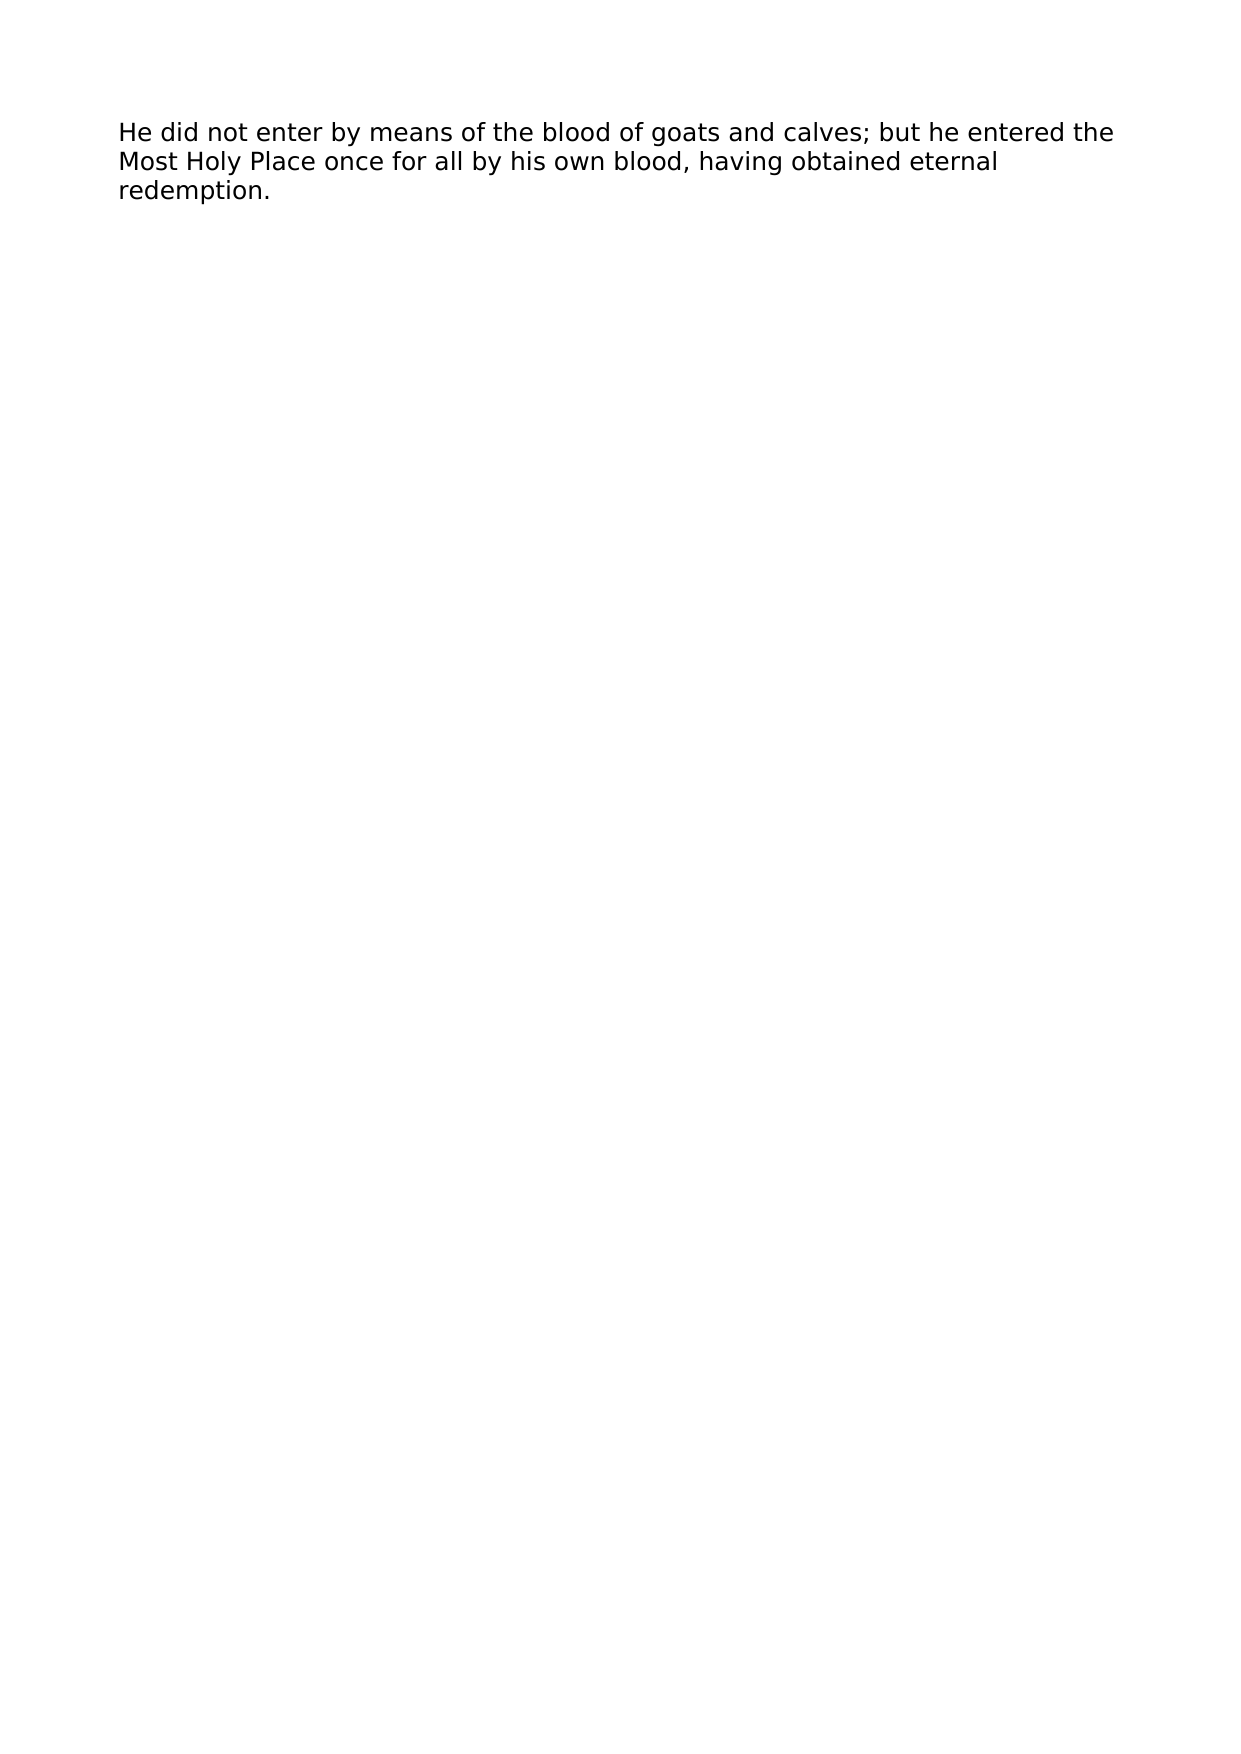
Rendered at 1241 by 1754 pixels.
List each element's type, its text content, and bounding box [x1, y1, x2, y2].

text He did not enter by means of the blood of goats and calves; but he entered the Most Holy Place once for all by his own blood, having obtained eternal redemption. [118, 118, 1122, 206]
